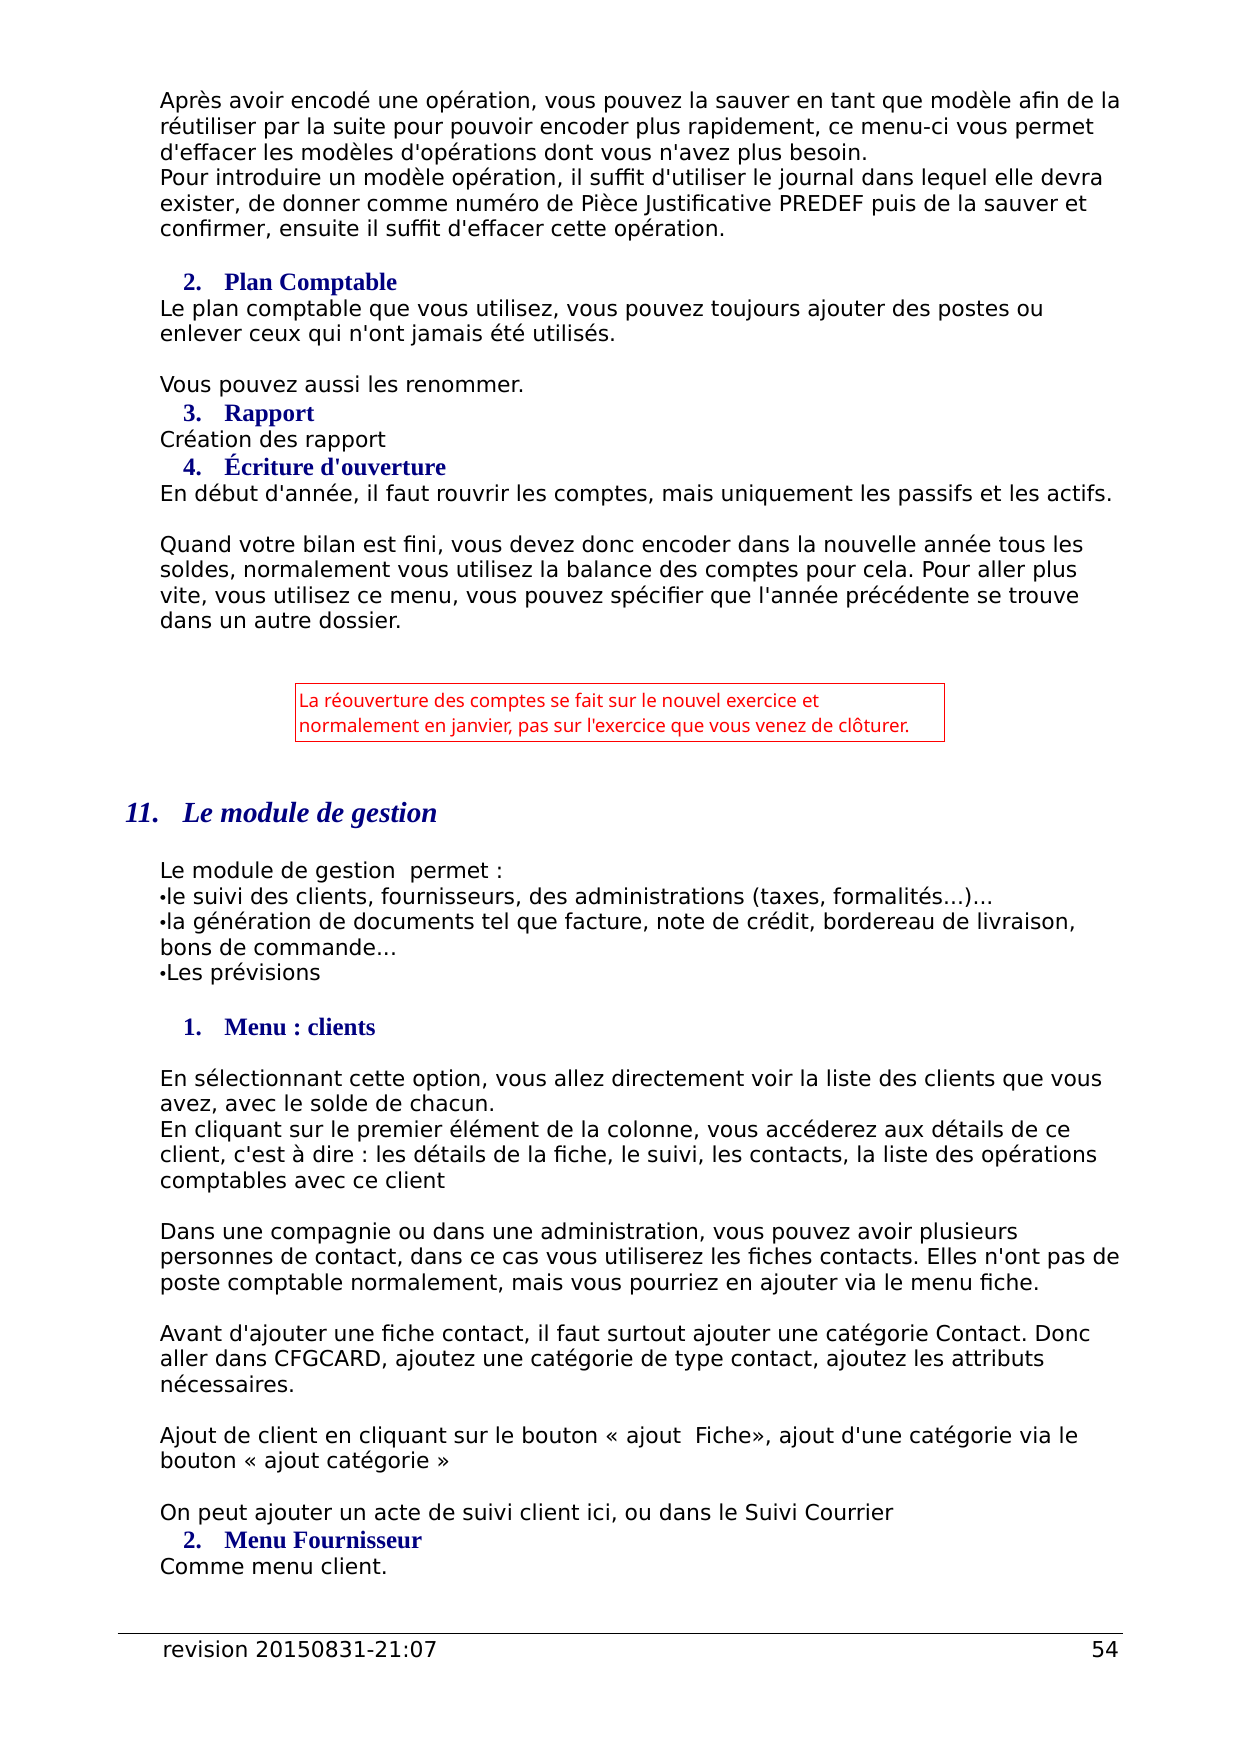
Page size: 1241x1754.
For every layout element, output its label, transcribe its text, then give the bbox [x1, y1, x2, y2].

text Création des rapport [159, 427, 1123, 452]
text On peut ajouter un acte de suivi client ici, ou dans le Suivi Courrier [159, 1500, 1123, 1525]
subtitle Rapport [177, 398, 1123, 427]
text Le plan comptable que vous utilisez, vous pouvez toujours ajouter des postes ou enlever ceux qui n'ont jamais été utilisés. [159, 296, 1123, 347]
list Les prévisions [159, 961, 1123, 986]
subtitle Le module de gestion [117, 795, 1123, 829]
text Le module de gestion permet : [159, 858, 1123, 884]
subtitle Plan Comptable [177, 267, 1123, 296]
text Pour introduire un modèle opération, il suffit d'utiliser le journal dans lequel elle devra exister, de donner comme numéro de Pièce Justificative PREDEF puis de la sauver et confirmer, ensuite il suffit d'effacer cette opération. [159, 165, 1123, 242]
text Ajout de client en cliquant sur le bouton « ajout Fiche», ajout d'une catégorie via le bouton « ajout catégorie » [159, 1423, 1123, 1474]
text En sélectionnant cette option, vous allez directement voir la liste des clients que vous avez, avec le solde de chacun. [159, 1066, 1123, 1117]
list le suivi des clients, fournisseurs, des administrations (taxes, formalités...)... [159, 884, 1123, 909]
text La réouverture des comptes se fait sur le nouvel exercice et normalement en janvier, pas sur l'exercice que vous venez de clôturer. [296, 684, 944, 741]
text Après avoir encodé une opération, vous pouvez la sauver en tant que modèle afin de la réutiliser par la suite pour pouvoir encoder plus rapidement, ce menu-ci vous permet d'effacer les modèles d'opérations dont vous n'avez plus besoin. [159, 88, 1123, 165]
text Avant d'ajouter une fiche contact, il faut surtout ajouter une catégorie Contact. Donc aller dans CFGCARD, ajoutez une catégorie de type contact, ajoutez les attributs nécessaires. [159, 1321, 1123, 1398]
list la génération de documents tel que facture, note de crédit, bordereau de livraison, bons de commande... [159, 909, 1123, 961]
text Vous pouvez aussi les renommer. [159, 372, 1123, 398]
text En cliquant sur le premier élément de la colonne, vous accéderez aux détails de ce client, c'est à dire : les détails de la fiche, le suivi, les contacts, la liste des opérations comptables avec ce client [159, 1117, 1123, 1193]
text Dans une compagnie ou dans une administration, vous pouvez avoir plusieurs personnes de contact, dans ce cas vous utiliserez les fiches contacts. Elles n'ont pas de poste comptable normalement, mais vous pourriez en ajouter via le menu fiche. [159, 1219, 1123, 1296]
text En début d'année, il faut rouvrir les comptes, mais uniquement les passifs et les actifs. [159, 481, 1123, 507]
subtitle Menu : clients [177, 1012, 1123, 1040]
subtitle Écriture d'ouverture [177, 452, 1123, 481]
text Quand votre bilan est fini, vous devez donc encoder dans la nouvelle année tous les soldes, normalement vous utilisez la balance des comptes pour cela. Pour aller plus vite, vous utilisez ce menu, vous pouvez spécifier que l'année précédente se trouve dans un autre dossier. [159, 532, 1123, 634]
subtitle Menu Fournisseur [177, 1525, 1123, 1554]
text Comme menu client. [159, 1554, 1123, 1579]
